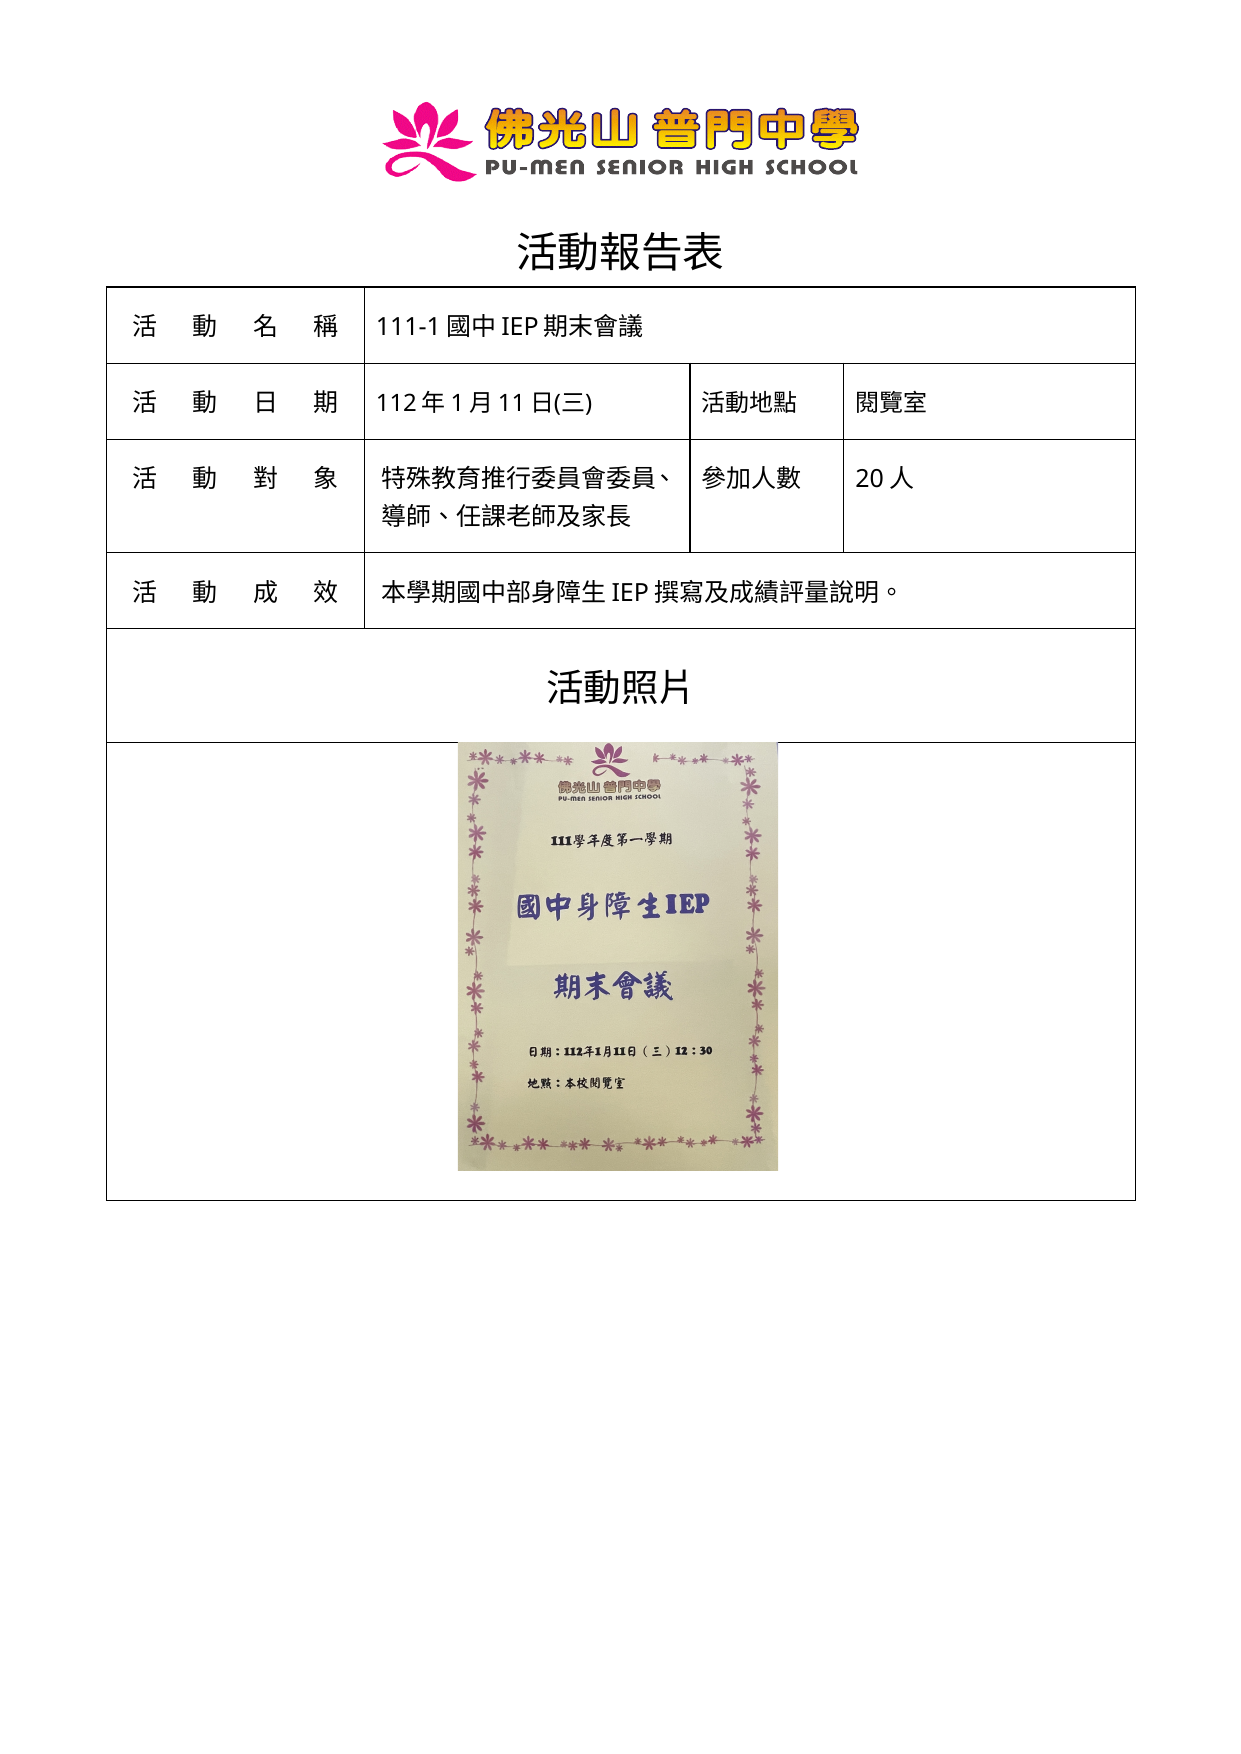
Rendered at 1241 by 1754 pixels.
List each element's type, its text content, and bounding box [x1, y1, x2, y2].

table_cell [1136, 552, 1154, 628]
table_cell [1136, 628, 1154, 742]
table_cell [1136, 742, 1154, 1199]
picture [457, 742, 779, 1171]
table_header 活動名稱 [107, 288, 364, 362]
table_cell 參加人數 [691, 440, 843, 552]
table_header [1136, 286, 1154, 362]
table_header 111-1國中IEP期末會議 [365, 288, 1135, 362]
table_cell 活動成效 [107, 553, 364, 628]
table_cell [107, 743, 1135, 1199]
table_cell 活動對象 [107, 440, 364, 552]
table_cell 閱覽室 [844, 364, 1135, 438]
table_cell 本學期國中部身障生IEP撰寫及成績評量說明。 [365, 553, 1135, 628]
table_cell 特殊教育推行委員會委員、導師、任課老師及家長 [365, 440, 689, 552]
text 活動報告表 [118, 211, 1122, 286]
table_cell [1136, 363, 1154, 438]
table_cell 活動地點 [691, 364, 843, 438]
table_cell 112年1月11日(三) [365, 364, 689, 438]
picture [378, 98, 862, 185]
table_cell 20人 [844, 440, 1135, 552]
table_cell 活動日期 [107, 364, 364, 438]
table_cell 活動照片 [107, 629, 1135, 742]
table_cell [1136, 439, 1154, 552]
